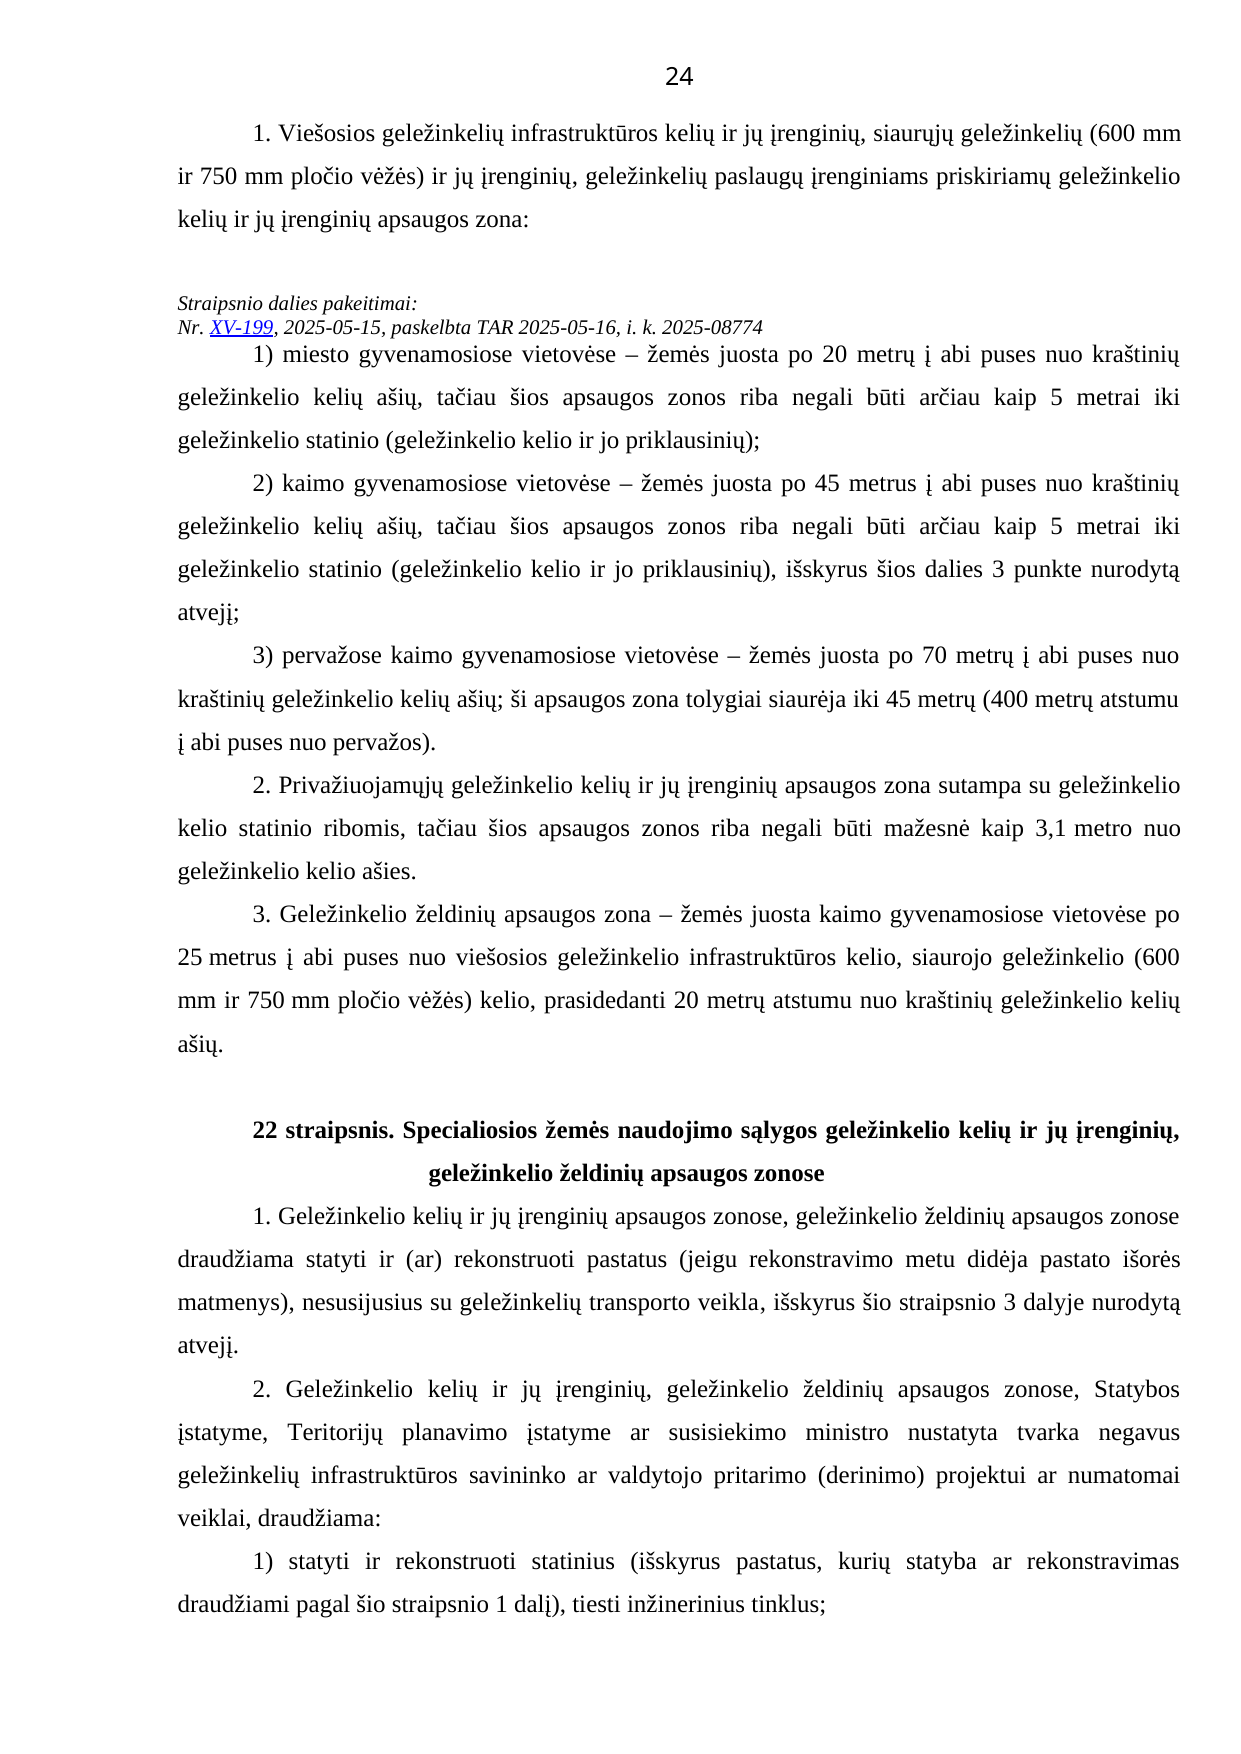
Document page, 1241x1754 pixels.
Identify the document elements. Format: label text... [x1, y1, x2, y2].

text 1. Viešosios geležinkelių infrastruktūros kelių ir jų įrenginių, siaurųjų geležinkelių (600 mm ir 750 mm pločio vėžės) ir jų įrenginių, geležinkelių paslaugų įrenginiams priskiriamų geležinkelio kelių ir jų įrenginių apsaugos zona: [177, 118, 1181, 233]
text 2) kaimo gyvenamosiose vietovėse – žemės juosta po 45 metrus į abi puses nuo kraštinių geležinkelio kelių ašių, tačiau šios apsaugos zonos riba negali būti arčiau kaip 5 metrai iki geležinkelio statinio (geležinkelio kelio ir jo priklausinių), išskyrus šios dalies 3 punkte nurodytą atvejį; [177, 468, 1181, 626]
text 1. Geležinkelio kelių ir jų įrenginių apsaugos zonose, geležinkelio želdinių apsaugos zonose draudžiama statyti ir (ar) rekonstruoti pastatus (jeigu rekonstravimo metu didėja pastato išorės matmenys), nesusijusius su geležinkelių transporto veikla, išskyrus šio straipsnio 3 dalyje nurodytą atvejį. [177, 1201, 1181, 1359]
text 2. Privažiuojamųjų geležinkelio kelių ir jų įrenginių apsaugos zona sutampa su geležinkelio kelio statinio ribomis, tačiau šios apsaugos zonos riba negali būti mažesnė kaip 3,1 metro nuo geležinkelio kelio ašies. [177, 770, 1181, 885]
text 3) pervažose kaimo gyvenamosiose vietovėse – žemės juosta po 70 metrų į abi puses nuo kraštinių geležinkelio kelių ašių; ši apsaugos zona tolygiai siaurėja iki 45 metrų (400 metrų atstumu į abi puses nuo pervažos). [177, 641, 1181, 756]
text Nr. XV-199, 2025-05-15, paskelbta TAR 2025-05-16, i. k. 2025-08774 [177, 315, 1181, 339]
text Straipsnio dalies pakeitimai: [177, 291, 1181, 315]
text 1) statyti ir rekonstruoti statinius (išskyrus pastatus, kurių statyba ar rekonstravimas draudžiami pagal šio straipsnio 1 dalį), tiesti inžinerinius tinklus; [177, 1546, 1181, 1618]
text 2. Geležinkelio kelių ir jų įrenginių, geležinkelio želdinių apsaugos zonose, Statybos įstatyme, Teritorijų planavimo įstatyme ar susisiekimo ministro nustatyta tvarka negavus geležinkelių infrastruktūros savininko ar valdytojo pritarimo (derinimo) projektui ar numatomai veiklai, draudžiama: [177, 1374, 1181, 1532]
text 22 straipsnis. Specialiosios žemės naudojimo sąlygos geležinkelio kelių ir jų įrenginių, geležinkelio želdinių apsaugos zonose [252, 1115, 1181, 1187]
text 1) miesto gyvenamosiose vietovėse – žemės juosta po 20 metrų į abi puses nuo kraštinių geležinkelio kelių ašių, tačiau šios apsaugos zonos riba negali būti arčiau kaip 5 metrai iki geležinkelio statinio (geležinkelio kelio ir jo priklausinių); [177, 339, 1181, 454]
text 3. Geležinkelio želdinių apsaugos zona – žemės juosta kaimo gyvenamosiose vietovėse po 25 metrus į abi puses nuo viešosios geležinkelio infrastruktūros kelio, siaurojo geležinkelio (600 mm ir 750 mm pločio vėžės) kelio, prasidedanti 20 metrų atstumu nuo kraštinių geležinkelio kelių ašių. [177, 899, 1181, 1057]
